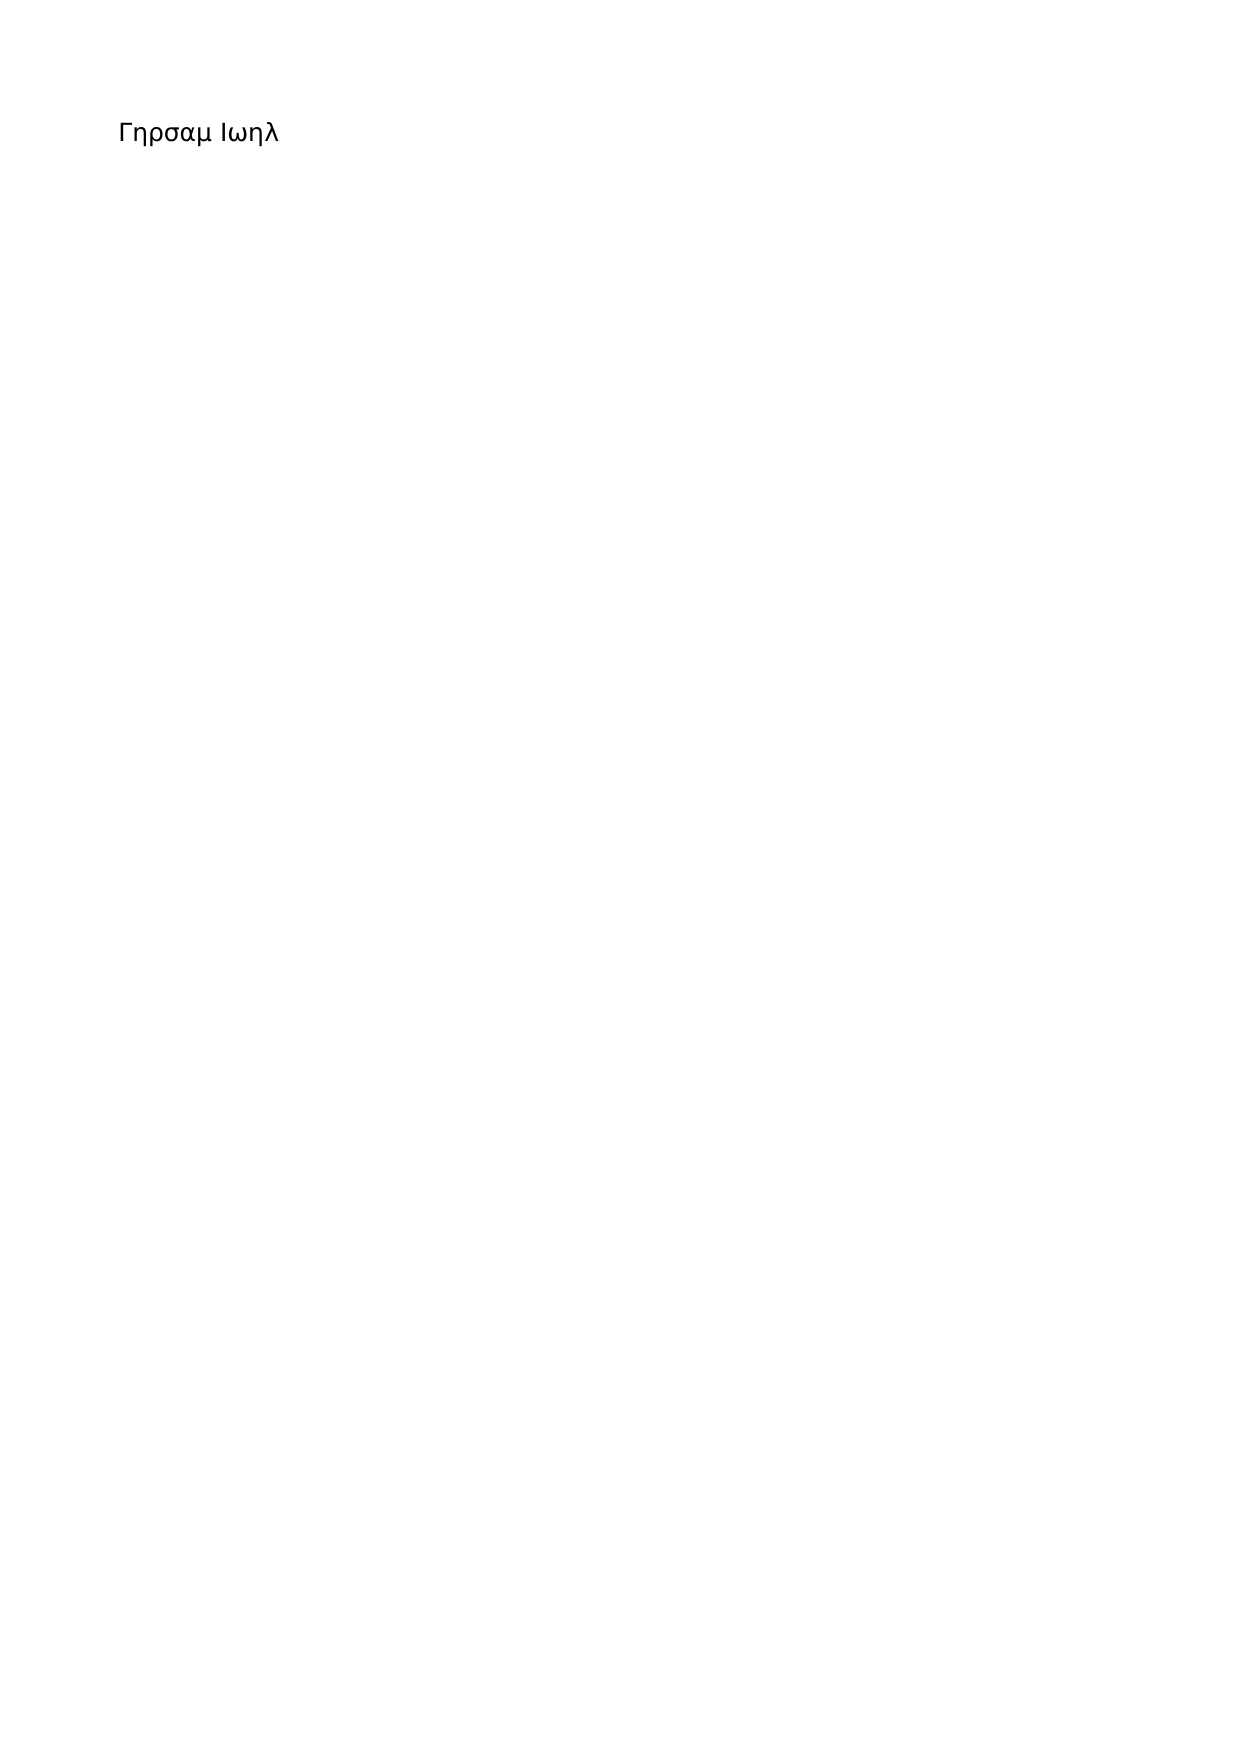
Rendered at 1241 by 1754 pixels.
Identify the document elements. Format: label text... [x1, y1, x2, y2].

text Γηρσαμ Ιωηλ [118, 118, 1122, 147]
